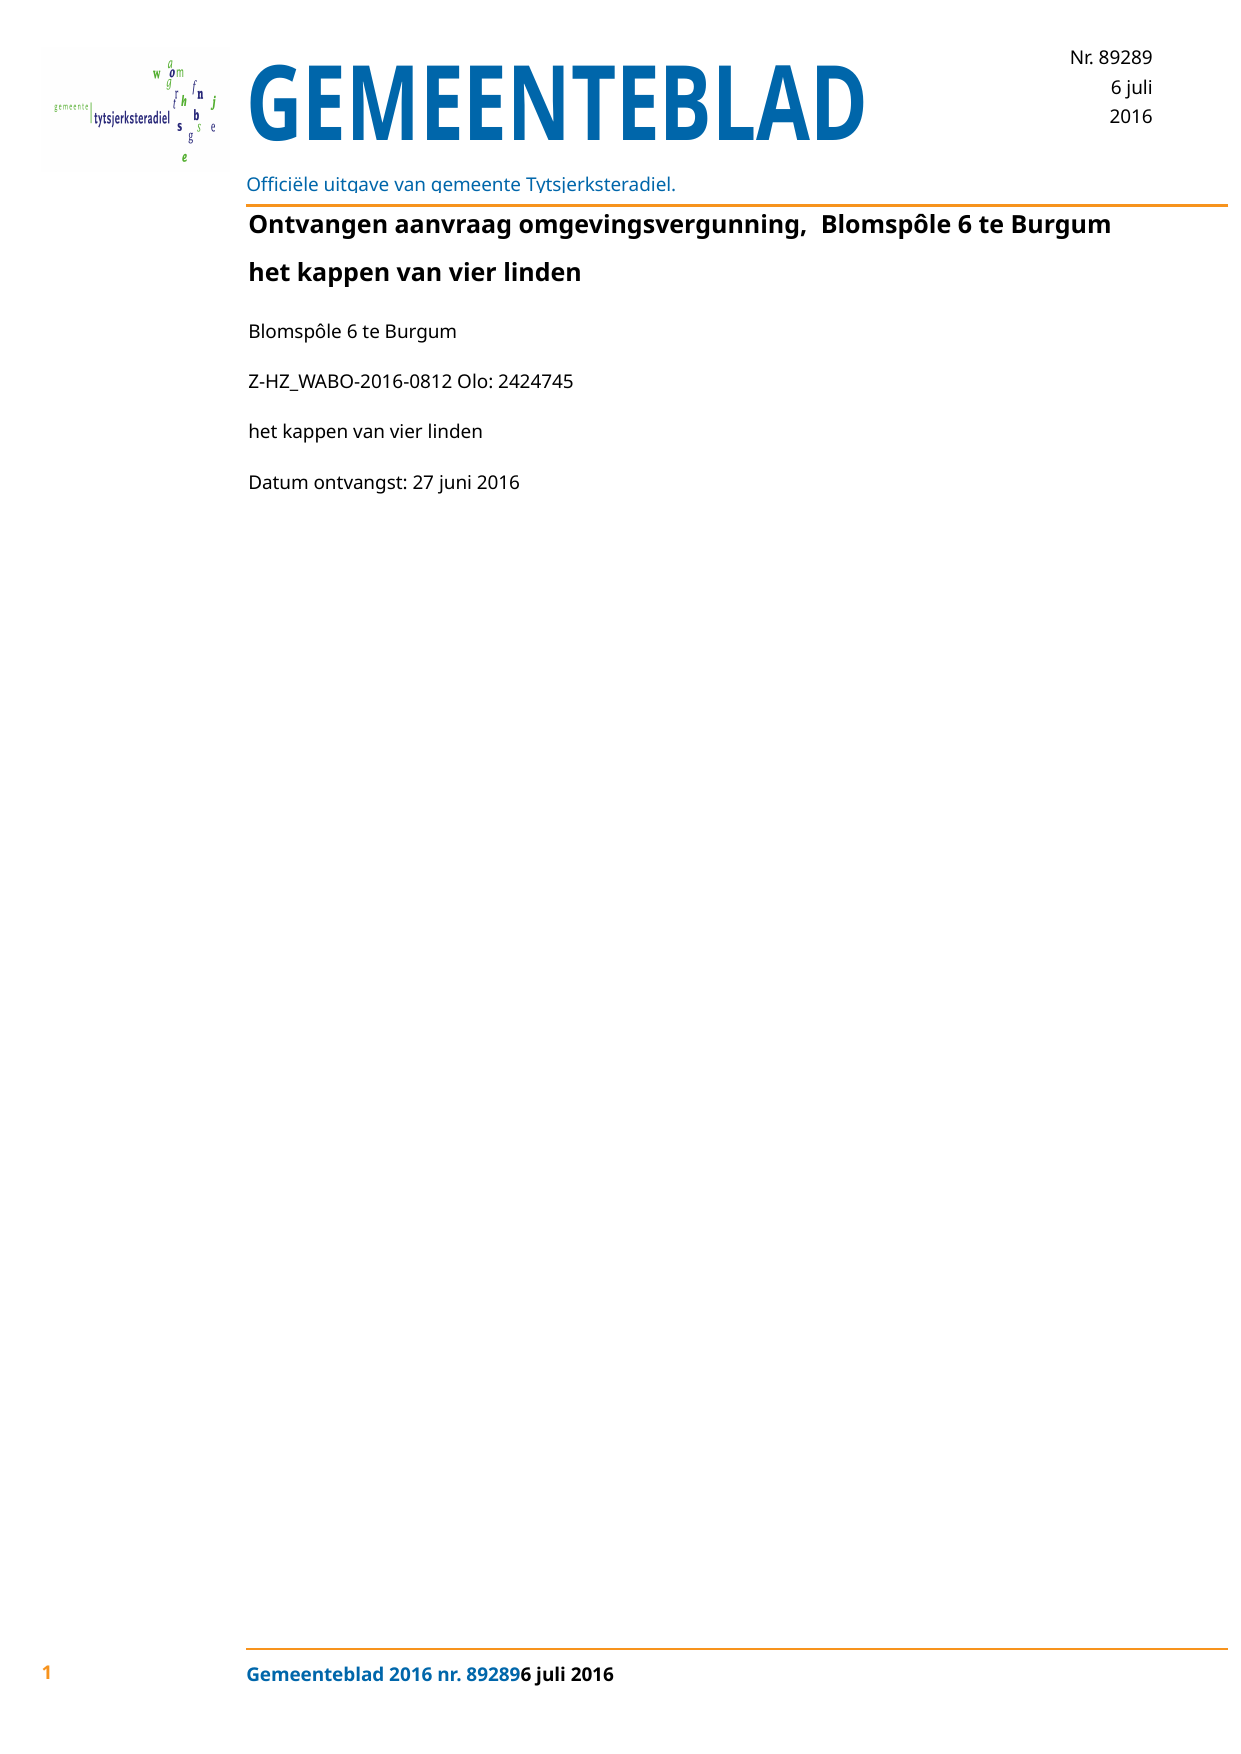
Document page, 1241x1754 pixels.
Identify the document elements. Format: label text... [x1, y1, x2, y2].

text Blomspôle 6 te Burgum [248, 318, 1152, 344]
text Ontvangen aanvraag omgevingsvergunning, Blomspôle 6 te Burgum het kappen van vier linden [248, 207, 1152, 288]
picture [41, 47, 231, 172]
text het kappen van vier linden [248, 419, 1152, 444]
text Datum ontvangst: 27 juni 2016 [248, 469, 1152, 495]
text Z-HZ_WABO-2016-0812 Olo: 2424745 [248, 368, 1152, 394]
